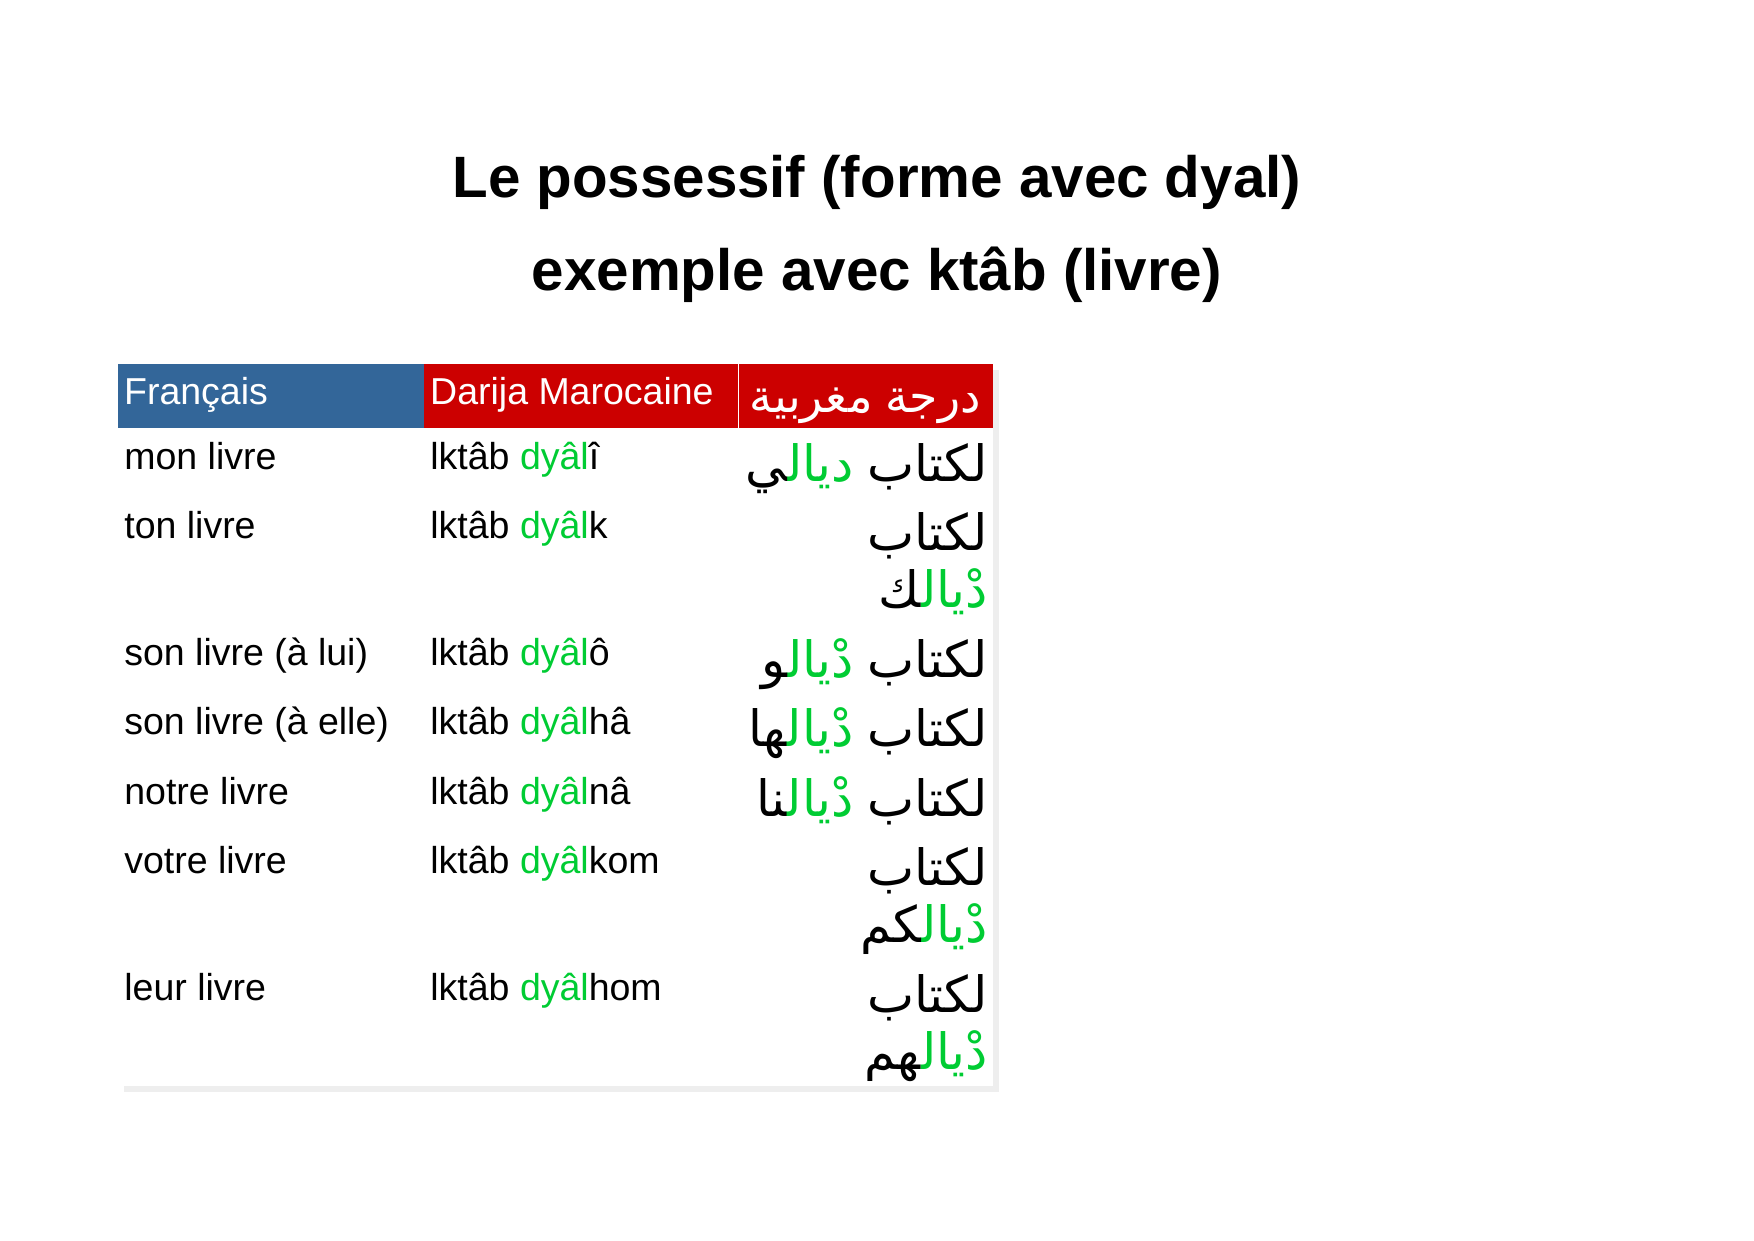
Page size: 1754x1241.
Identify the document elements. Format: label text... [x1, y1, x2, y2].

title exemple avec ktâb (livre) [118, 235, 1636, 302]
table_header درجة مغربية [739, 364, 993, 428]
title Le possessif (forme avec dyal) [118, 143, 1636, 210]
table_cell lktâb dyâlnâ [424, 763, 738, 832]
table_cell mon livre [118, 428, 424, 497]
table_cell lktâb dyâlô [424, 624, 738, 694]
table_cell لكتاب ديالي [739, 428, 993, 497]
table_cell لكتاب دْيالك [739, 498, 993, 624]
table_cell لكتاب دْيالها [739, 694, 993, 763]
table_cell lktâb dyâlhom [424, 959, 738, 1086]
table_cell lktâb dyâlî [424, 428, 738, 497]
table_header Français [118, 364, 424, 428]
table_cell lktâb dyâlhâ [424, 694, 738, 763]
table_cell لكتاب دْيالكم [739, 833, 993, 959]
table_cell لكتاب دْيالهم [739, 959, 993, 1086]
table_header Darija Marocaine [424, 364, 738, 428]
table_cell notre livre [118, 763, 424, 832]
table_cell لكتاب دْيالنا [739, 763, 993, 832]
table_cell لكتاب دْيالو [739, 624, 993, 694]
table_cell ton livre [118, 498, 424, 624]
table_cell lktâb dyâlk [424, 498, 738, 624]
table_cell votre livre [118, 833, 424, 959]
table_cell son livre (à lui) [118, 624, 424, 694]
table_cell lktâb dyâlkom [424, 833, 738, 959]
table_cell leur livre [118, 959, 424, 1086]
table_cell son livre (à elle) [118, 694, 424, 763]
